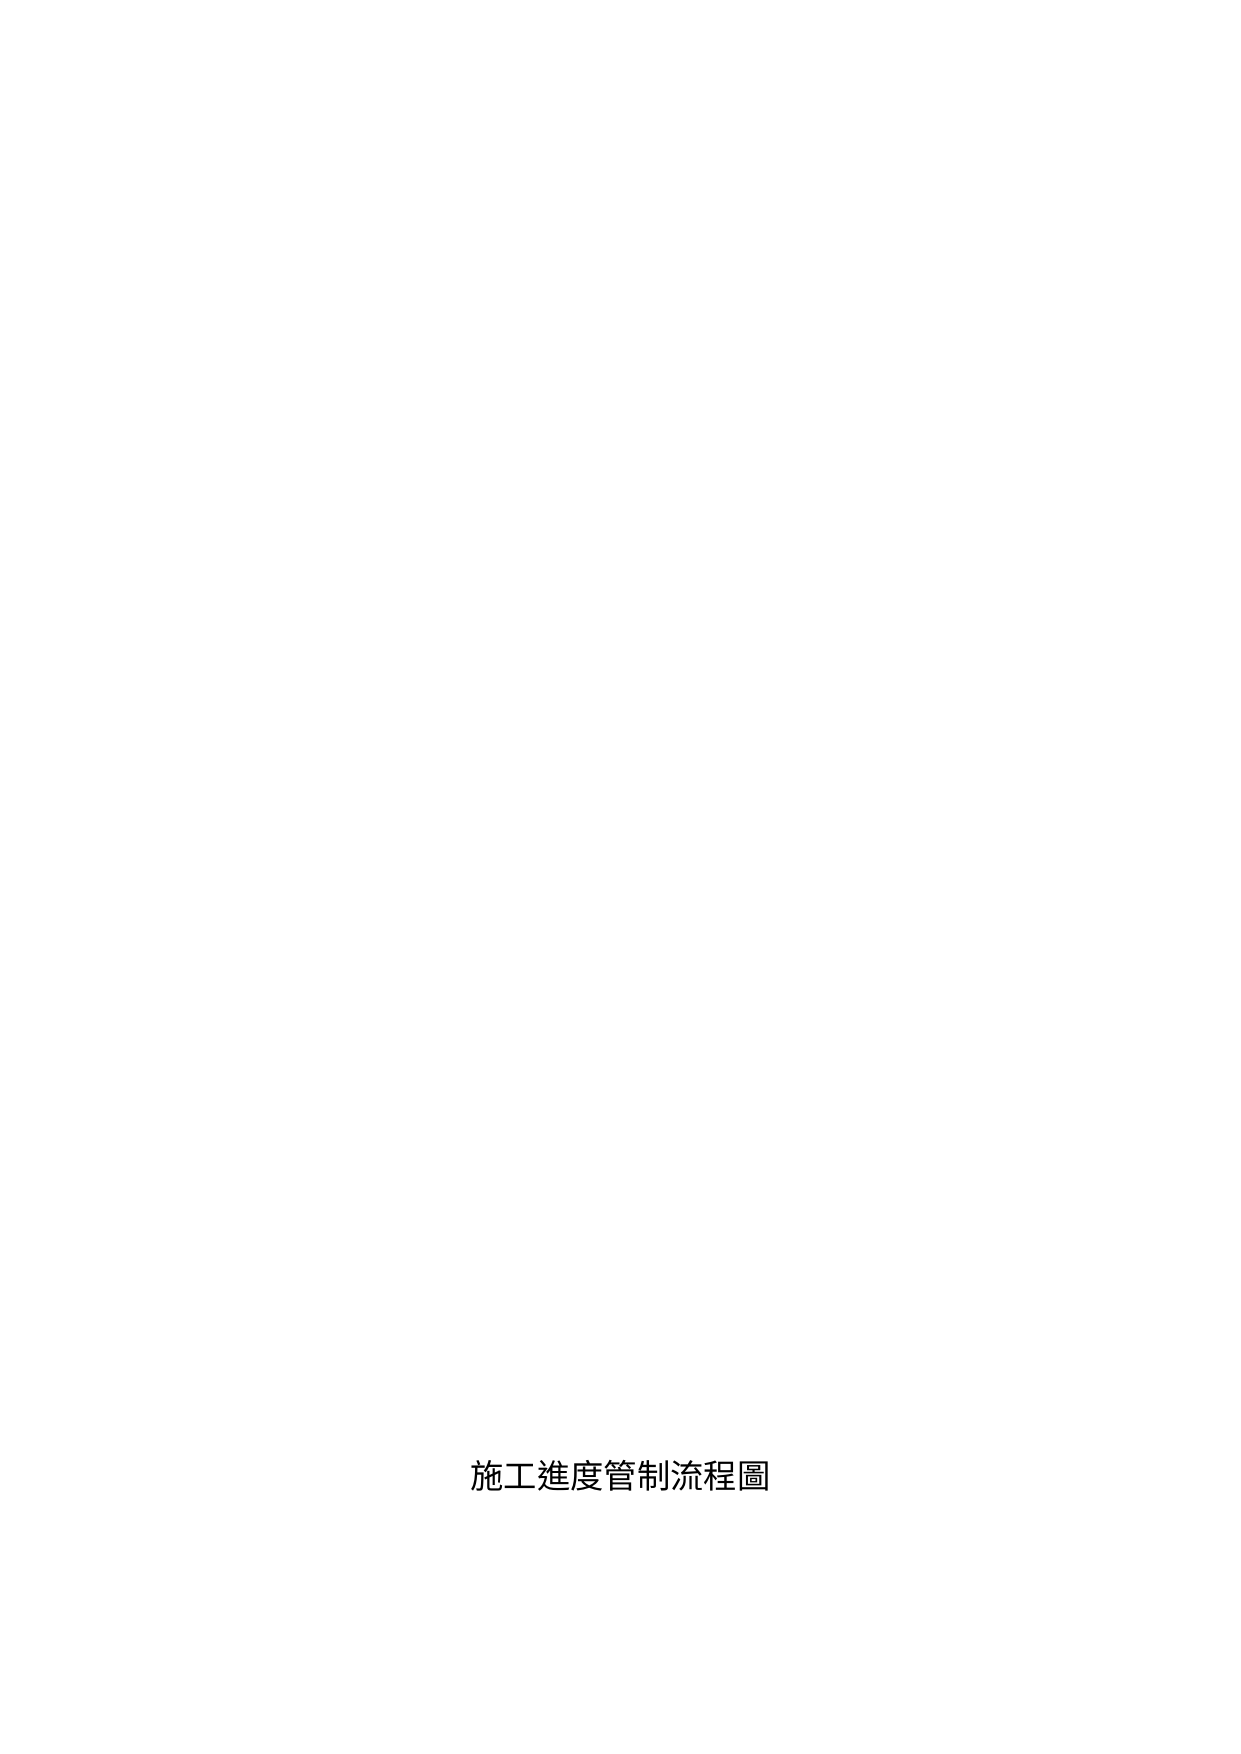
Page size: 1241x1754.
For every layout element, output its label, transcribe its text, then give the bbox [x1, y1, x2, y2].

text 施工進度管制流程圖 [148, 1432, 1092, 1494]
